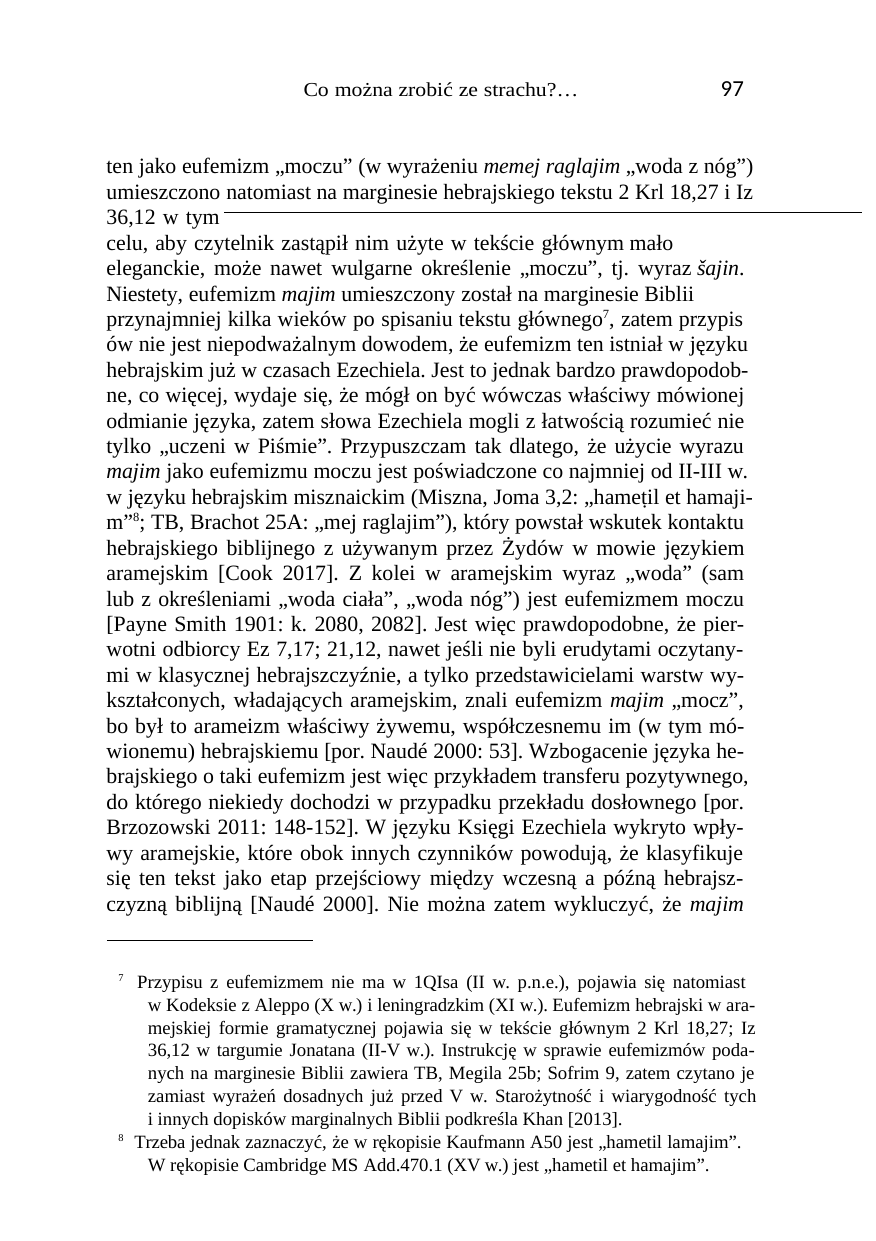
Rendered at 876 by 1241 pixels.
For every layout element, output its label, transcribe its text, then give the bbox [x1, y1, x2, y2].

text 7 Przypisu z eufemizmem nie ma w 1QIsa (II w. p.n.e.), pojawia się natomiast w Kodeksie z Aleppo (X w.) i leningradzkim (XI w.). Eufemizm hebrajski w ara- mejskiej formie gramatycznej pojawia się w tekście głównym 2 Krl 18,27; Iz 36,12 w targumie Jonatana (II-V w.). Instrukcję w sprawie eufemizmów poda- nych na marginesie Biblii zawiera TB, Megila 25b; Sofrim 9, zatem czytano je zamiast wyrażeń dosadnych już przed V w. Starożytność i wiarygodność tych i innych dopisków marginalnych Biblii podkreśla Khan [2013]. [118, 971, 757, 1129]
text ten jako eufemizm „moczu” (w wyrażeniu memej raglajim „woda z nóg”) umieszczono natomiast na marginesie hebrajskiego tekstu 2 Krl 18,27 i Iz 36,12 w tym celu, aby czytelnik zastąpił nim użyte w tekście głównym mało eleganckie, może nawet wulgarne określenie „moczu”, tj. wyraz šajin. Niestety, eufemizm majim umieszczony został na marginesie Biblii przynajmniej kilka wieków po spisaniu tekstu głównego7, zatem przypis ów nie jest niepodważalnym dowodem, że eufemizm ten istniał w języku hebrajskim już w czasach Ezechiela. Jest to jednak bardzo prawdopodob- ne, co więcej, wydaje się, że mógł on być wówczas właściwy mówionej odmianie języka, zatem słowa Ezechiela mogli z łatwością rozumieć nie tylko „uczeni w Piśmie”. Przypuszczam tak dlatego, że użycie wyrazu majim jako eufemizmu moczu jest poświadczone co najmniej od II-III w. w języku hebrajskim misznaickim (Miszna, Joma 3,2: „hameṭil et hamaji- m”8; TB, Brachot 25A: „mej raglajim”), który powstał wskutek kontaktu hebrajskiego biblijnego z używanym przez Żydów w mowie językiem aramejskim [Cook 2017]. Z kolei w aramejskim wyraz „woda” (sam lub z określeniami „woda ciała”, „woda nóg”) jest eufemizmem moczu [Payne Smith 1901: k. 2080, 2082]. Jest więc prawdopodobne, że pier- wotni odbiorcy Ez 7,17; 21,12, nawet jeśli nie byli erudytami oczytany- mi w klasycznej hebrajszczyźnie, a tylko przedstawicielami warstw wy- kształconych, władających aramejskim, znali eufemizm majim „mocz”, bo był to arameizm właściwy żywemu, współczesnemu im (w tym mó- wionemu) hebrajskiemu [por. Naudé 2000: 53]. Wzbogacenie języka he- brajskiego o taki eufemizm jest więc przykładem transferu pozytywnego, do którego niekiedy dochodzi w przypadku przekładu dosłownego [por. Brzozowski 2011: 148-152]. W języku Księgi Ezechiela wykryto wpły- wy aramejskie, które obok innych czynników powodują, że klasyfikuje się ten tekst jako etap przejściowy między wczesną a późną hebrajsz- czyzną biblijną [Naudé 2000]. Nie można zatem wykluczyć, że majim [106, 153, 757, 916]
text 8 Trzeba jednak zaznaczyć, że w rękopisie Kaufmann A50 jest „hametil lamajim”. W rękopisie Cambridge MS Add.470.1 (XV w.) jest „hametil et hamajim”. [118, 1131, 757, 1175]
